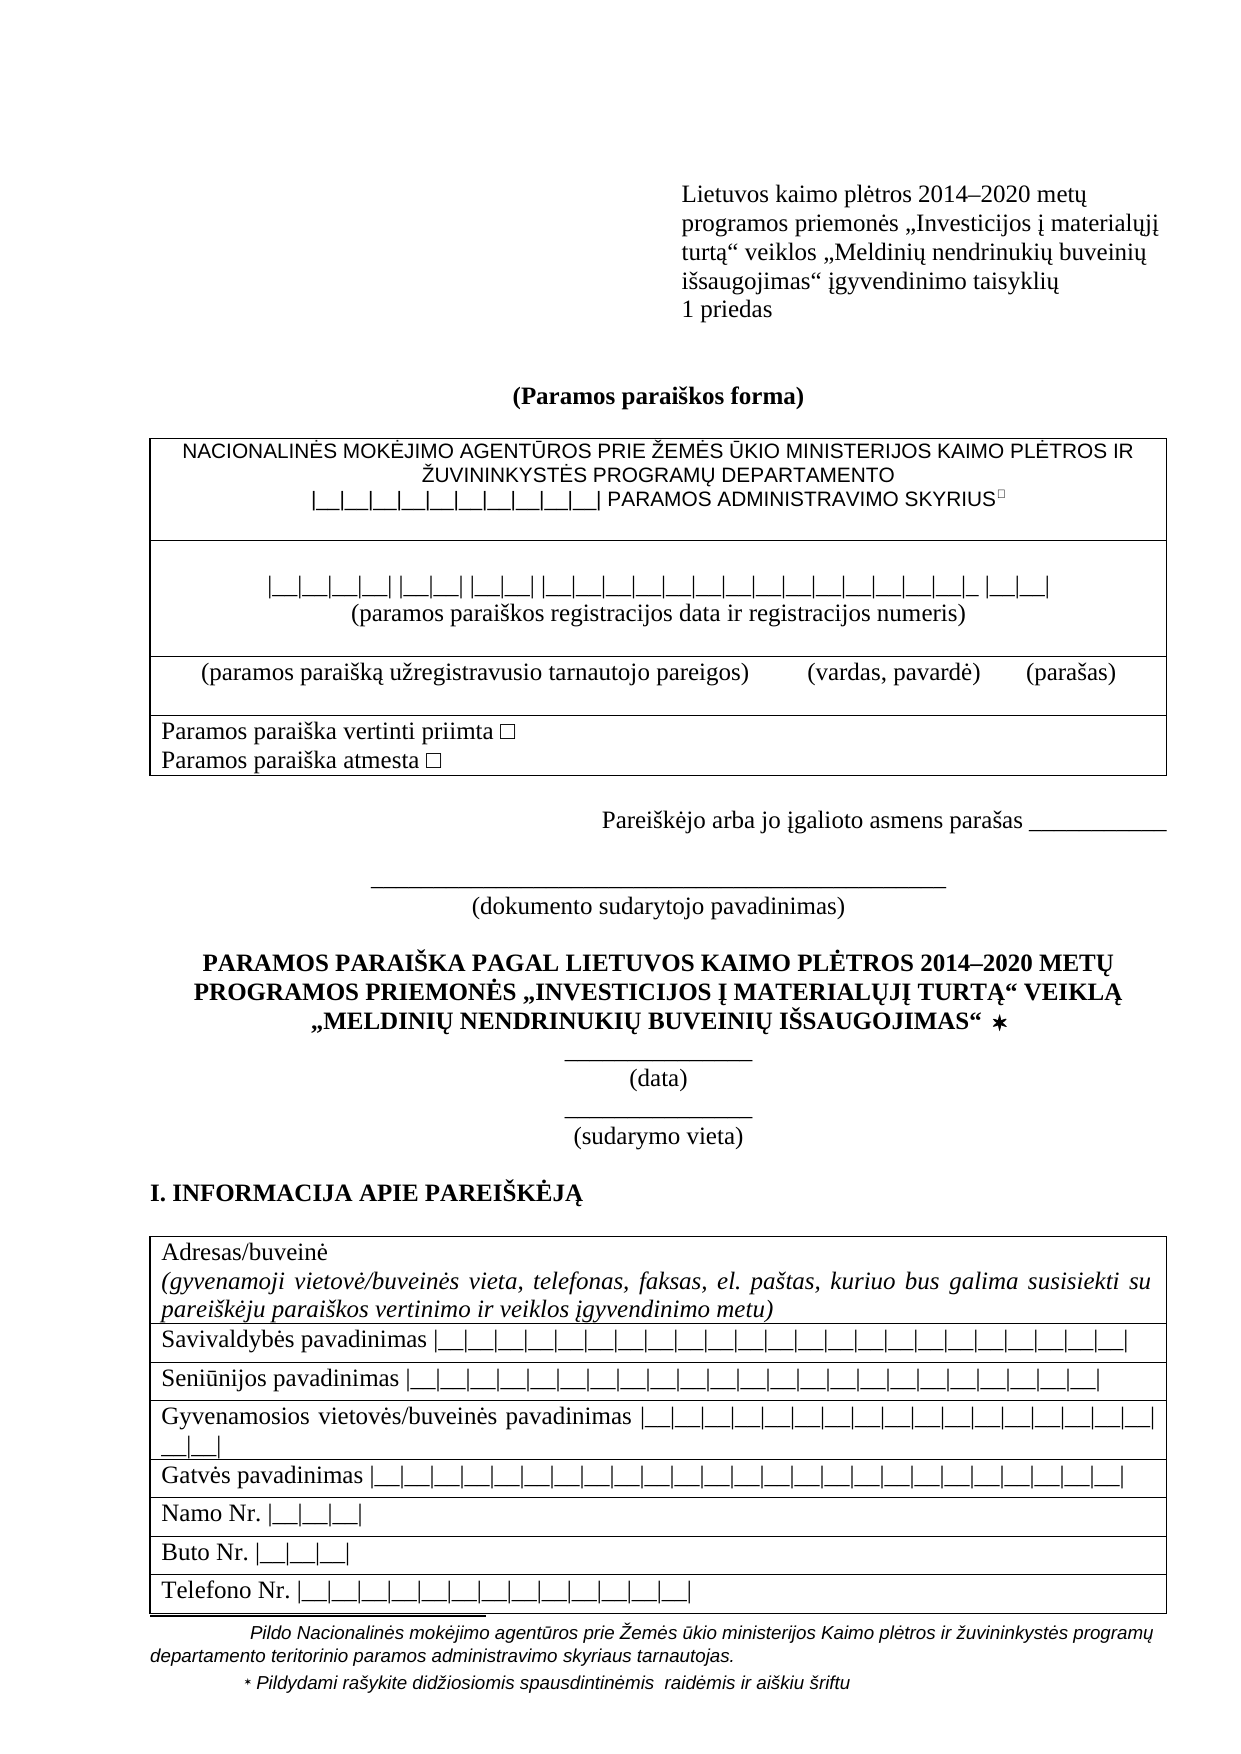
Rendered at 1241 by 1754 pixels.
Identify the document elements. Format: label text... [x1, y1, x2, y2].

text _______________ [150, 1035, 1167, 1063]
text  Pildydami rašykite didžiosiomis spausdintinėmis raidėmis ir aiškiu šriftu [150, 1666, 1167, 1695]
table_header Adresas/buveinė (gyvenamoji vietovė/buveinės vieta, telefonas, faksas, el. paštas, kuriuo bus galima susisiekti su pareiškėju paraiškos vertinimo ir veiklos įgyvendinimo metu) [151, 1237, 1166, 1323]
table_cell Paramos paraiška vertinti priimta □ Paramos paraiška atmesta □ [151, 716, 1166, 775]
table_cell Telefono Nr. |__|__|__|__|__|__|__|__|__|__|__|__|__| [151, 1575, 1166, 1612]
text Pareiškėjo arba jo įgalioto asmens parašas ___________ [150, 805, 1167, 833]
text 1 priedas [681, 294, 1167, 323]
table_cell |__|__|__|__| |__|__| |__|__| |__|__|__|__|__|__|__|__|__|__|__|__|__|__|_ |__|__| (paramos paraiškos registracijos data ir registracijos numeris) [151, 541, 1166, 656]
text (dokumento sudarytojo pavadinimas) [150, 891, 1167, 920]
table_cell Gyvenamosios vietovės/buveinės pavadinimas |__|__|__|__|__|__|__|__|__|__|__|__|__|__|__|__|__|__|__| [151, 1401, 1166, 1459]
text I. INFORMACIJA APIE PAREIŠKĖJĄ [150, 1178, 1167, 1207]
table_cell Savivaldybės pavadinimas |__|__|__|__|__|__|__|__|__|__|__|__|__|__|__|__|__|__|__|__|__|__|__| [151, 1324, 1166, 1362]
text programos priemonės „Investicijos į materialųjį [681, 208, 1167, 237]
table_cell Gatvės pavadinimas |__|__|__|__|__|__|__|__|__|__|__|__|__|__|__|__|__|__|__|__|__|__|__|__|__| [151, 1460, 1166, 1497]
table_cell Seniūnijos pavadinimas |__|__|__|__|__|__|__|__|__|__|__|__|__|__|__|__|__|__|__|__|__|__|__| [151, 1363, 1166, 1400]
text (data) [150, 1063, 1167, 1092]
text (Paramos paraiškos forma) [150, 381, 1167, 409]
text (sudarymo vieta) [150, 1121, 1167, 1150]
text PARAMOS PARAIŠKA PAGAL LIETUVOS KAIMO PLĖTROS 2014–2020 METŲ PROGRAMOS PRIEMONĖS „INVESTICIJOS Į MATERIALŲJĮ TURTĄ“ VEIKLĄ „MELDINIŲ NENDRINUKIŲ BUVEINIŲ IŠSAUGOJIMAS“ [150, 948, 1167, 1035]
table_cell Namo Nr. |__|__|__| [151, 1498, 1166, 1536]
text turtą“ veiklos „Meldinių nendrinukių buveinių [681, 237, 1167, 266]
table_header NACIONALINĖS MOKĖJIMO AGENTŪROS PRIE ŽEMĖS ŪKIO MINISTERIJOS KAIMO PLĖTROS IR ŽUVININKYSTĖS PROGRAMŲ DEPARTAMENTO |__|__|__|__|__|__|__|__|__|__| PARAMOS ADMINISTRAVIMO SKYRIUS [151, 439, 1166, 540]
text Lietuvos kaimo plėtros 2014–2020 metų [681, 179, 1167, 208]
text ______________________________________________ [150, 862, 1167, 891]
text išsaugojimas“ įgyvendinimo taisyklių [681, 266, 1167, 294]
text _______________ [150, 1092, 1167, 1121]
table_cell (paramos paraišką užregistravusio tarnautojo pareigos) (vardas, pavardė) (parašas) [151, 657, 1166, 714]
table_cell Buto Nr. |__|__|__| [151, 1537, 1166, 1574]
